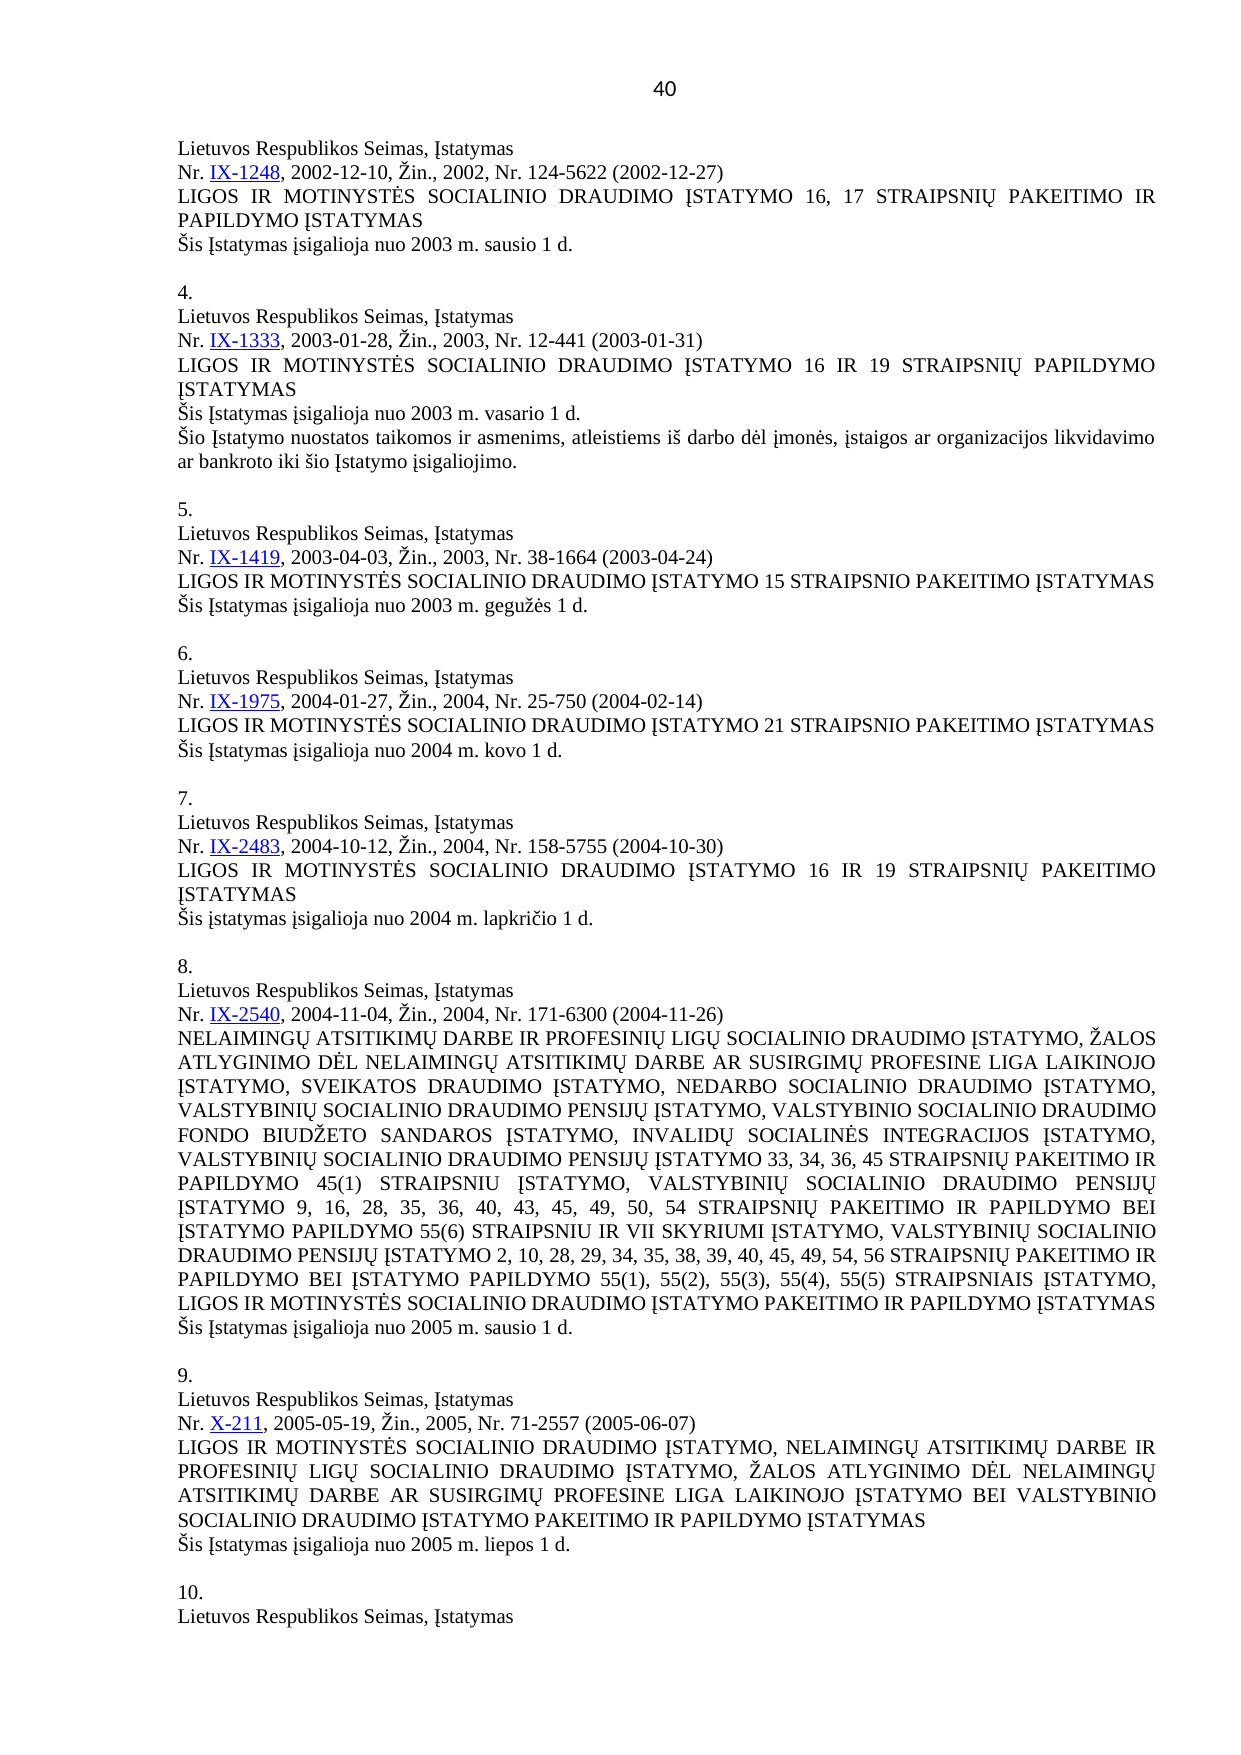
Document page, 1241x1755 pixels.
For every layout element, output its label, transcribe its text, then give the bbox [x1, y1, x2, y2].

text Lietuvos Respublikos Seimas, Įstatymas [177, 304, 1157, 328]
text Nr. IX-2483, 2004-10-12, Žin., 2004, Nr. 158-5755 (2004-10-30) [177, 834, 1157, 858]
text Lietuvos Respublikos Seimas, Įstatymas [177, 136, 1157, 160]
text Nr. IX-1419, 2003-04-03, Žin., 2003, Nr. 38-1664 (2003-04-24) [177, 545, 1157, 569]
text Lietuvos Respublikos Seimas, Įstatymas [177, 978, 1157, 1002]
text Nr. IX-1333, 2003-01-28, Žin., 2003, Nr. 12-441 (2003-01-31) [177, 328, 1157, 352]
text 9. [177, 1363, 1157, 1387]
text 8. [177, 954, 1157, 978]
text Šis Įstatymas įsigalioja nuo 2003 m. gegužės 1 d. [177, 593, 1157, 617]
text LIGOS IR MOTINYSTĖS SOCIALINIO DRAUDIMO ĮSTATYMO 15 STRAIPSNIO PAKEITIMO ĮSTATYMAS [177, 569, 1157, 593]
text LIGOS IR MOTINYSTĖS SOCIALINIO DRAUDIMO ĮSTATYMO 21 STRAIPSNIO PAKEITIMO ĮSTATYMAS [177, 713, 1157, 737]
text LIGOS IR MOTINYSTĖS SOCIALINIO DRAUDIMO ĮSTATYMO, NELAIMINGŲ ATSITIKIMŲ DARBE IR PROFESINIŲ LIGŲ SOCIALINIO DRAUDIMO ĮSTATYMO, ŽALOS ATLYGINIMO DĖL NELAIMINGŲ ATSITIKIMŲ DARBE AR SUSIRGIMŲ PROFESINE LIGA LAIKINOJO ĮSTATYMO BEI VALSTYBINIO SOCIALINIO DRAUDIMO ĮSTATYMO PAKEITIMO IR PAPILDYMO ĮSTATYMAS [177, 1435, 1157, 1532]
text 6. [177, 641, 1157, 665]
text Šis Įstatymas įsigalioja nuo 2003 m. sausio 1 d. [177, 232, 1157, 256]
text 4. [177, 280, 1157, 304]
text Nr. IX-2540, 2004-11-04, Žin., 2004, Nr. 171-6300 (2004-11-26) [177, 1002, 1157, 1026]
text Nr. X-211, 2005-05-19, Žin., 2005, Nr. 71-2557 (2005-06-07) [177, 1411, 1157, 1435]
text Nr. IX-1248, 2002-12-10, Žin., 2002, Nr. 124-5622 (2002-12-27) [177, 160, 1157, 184]
text LIGOS IR MOTINYSTĖS SOCIALINIO DRAUDIMO ĮSTATYMO 16 IR 19 STRAIPSNIŲ PAPILDYMO ĮSTATYMAS [177, 352, 1157, 401]
text 5. [177, 497, 1157, 521]
text Lietuvos Respublikos Seimas, Įstatymas [177, 521, 1157, 545]
text Šis Įstatymas įsigalioja nuo 2005 m. sausio 1 d. [177, 1315, 1157, 1339]
text NELAIMINGŲ ATSITIKIMŲ DARBE IR PROFESINIŲ LIGŲ SOCIALINIO DRAUDIMO ĮSTATYMO, ŽALOS ATLYGINIMO DĖL NELAIMINGŲ ATSITIKIMŲ DARBE AR SUSIRGIMŲ PROFESINE LIGA LAIKINOJO ĮSTATYMO, SVEIKATOS DRAUDIMO ĮSTATYMO, NEDARBO SOCIALINIO DRAUDIMO ĮSTATYMO, VALSTYBINIŲ SOCIALINIO DRAUDIMO PENSIJŲ ĮSTATYMO, VALSTYBINIO SOCIALINIO DRAUDIMO FONDO BIUDŽETO SANDAROS ĮSTATYMO, INVALIDŲ SOCIALINĖS INTEGRACIJOS ĮSTATYMO, VALSTYBINIŲ SOCIALINIO DRAUDIMO PENSIJŲ ĮSTATYMO 33, 34, 36, 45 STRAIPSNIŲ PAKEITIMO IR PAPILDYMO 45(1) STRAIPSNIU ĮSTATYMO, VALSTYBINIŲ SOCIALINIO DRAUDIMO PENSIJŲ ĮSTATYMO 9, 16, 28, 35, 36, 40, 43, 45, 49, 50, 54 STRAIPSNIŲ PAKEITIMO IR PAPILDYMO BEI ĮSTATYMO PAPILDYMO 55(6) STRAIPSNIU IR VII SKYRIUMI ĮSTATYMO, VALSTYBINIŲ SOCIALINIO DRAUDIMO PENSIJŲ ĮSTATYMO 2, 10, 28, 29, 34, 35, 38, 39, 40, 45, 49, 54, 56 STRAIPSNIŲ PAKEITIMO IR PAPILDYMO BEI ĮSTATYMO PAPILDYMO 55(1), 55(2), 55(3), 55(4), 55(5) STRAIPSNIAIS ĮSTATYMO, LIGOS IR MOTINYSTĖS SOCIALINIO DRAUDIMO ĮSTATYMO PAKEITIMO IR PAPILDYMO ĮSTATYMAS [177, 1026, 1157, 1315]
text Lietuvos Respublikos Seimas, Įstatymas [177, 1604, 1157, 1628]
text Šis Įstatymas įsigalioja nuo 2005 m. liepos 1 d. [177, 1532, 1157, 1556]
text Nr. IX-1975, 2004-01-27, Žin., 2004, Nr. 25-750 (2004-02-14) [177, 689, 1157, 713]
text LIGOS IR MOTINYSTĖS SOCIALINIO DRAUDIMO ĮSTATYMO 16 IR 19 STRAIPSNIŲ PAKEITIMO ĮSTATYMAS [177, 858, 1157, 906]
text Lietuvos Respublikos Seimas, Įstatymas [177, 810, 1157, 834]
text Šis įstatymas įsigalioja nuo 2004 m. lapkričio 1 d. [177, 906, 1157, 930]
text Lietuvos Respublikos Seimas, Įstatymas [177, 1387, 1157, 1411]
text Šis Įstatymas įsigalioja nuo 2003 m. vasario 1 d. [177, 401, 1157, 425]
text 10. [177, 1580, 1157, 1604]
text Lietuvos Respublikos Seimas, Įstatymas [177, 665, 1157, 689]
text Šis Įstatymas įsigalioja nuo 2004 m. kovo 1 d. [177, 737, 1157, 762]
text 7. [177, 786, 1157, 810]
text LIGOS IR MOTINYSTĖS SOCIALINIO DRAUDIMO ĮSTATYMO 16, 17 STRAIPSNIŲ PAKEITIMO IR PAPILDYMO ĮSTATYMAS [177, 184, 1157, 232]
text Šio Įstatymo nuostatos taikomos ir asmenims, atleistiems iš darbo dėl įmonės, įstaigos ar organizacijos likvidavimo ar bankroto iki šio Įstatymo įsigaliojimo. [177, 425, 1157, 473]
